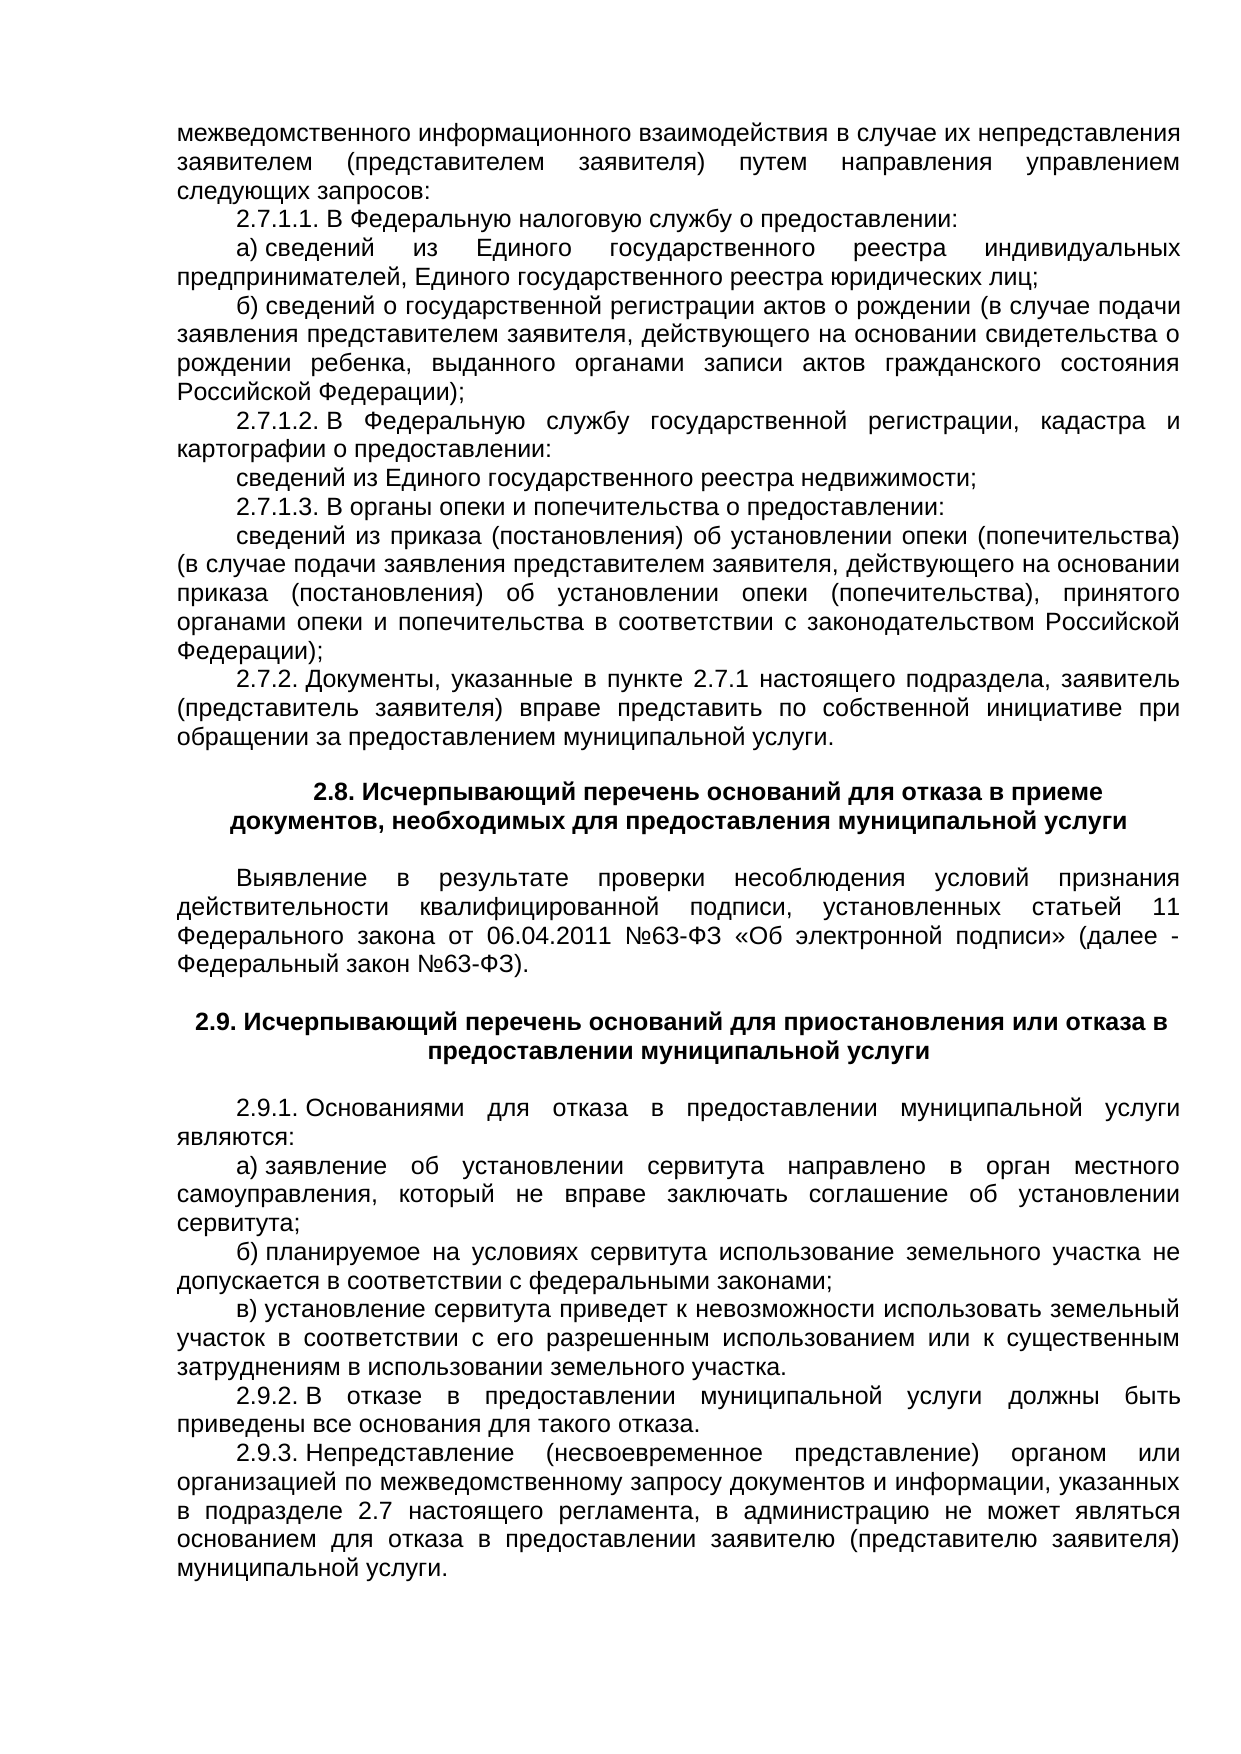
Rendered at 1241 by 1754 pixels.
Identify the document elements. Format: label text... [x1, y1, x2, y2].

text а) сведений из Единого государственного реестра индивидуальных предпринимателей, Единого государственного реестра юридических лиц; [177, 233, 1181, 291]
text 2.9.1. Основаниями для отказа в предоставлении муниципальной услуги являются: [177, 1093, 1181, 1151]
text 2.7.1.2. В Федеральную службу государственной регистрации, кадастра и картографии о предоставлении: [177, 406, 1181, 463]
text б) сведений о государственной регистрации актов о рождении (в случае подачи заявления представителем заявителя, действующего на основании свидетельства о рождении ребенка, выданного органами записи актов гражданского состояния Российской Федерации); [177, 291, 1181, 406]
text в) установление сервитута приведет к невозможности использовать земельный участок в соответствии с его разрешенным использованием или к существенным затруднениям в использовании земельного участка. [177, 1294, 1181, 1381]
text 2.9.2. В отказе в предоставлении муниципальной услуги должны быть приведены все основания для такого отказа. [177, 1381, 1181, 1438]
text 2.7.2. Документы, указанные в пункте 2.7.1 настоящего подраздела, заявитель (представитель заявителя) вправе представить по собственной инициативе при обращении за предоставлением муниципальной услуги. [177, 664, 1181, 751]
text Выявление в результате проверки несоблюдения условий признания действительности квалифицированной подписи, установленных статьей 11 Федерального закона от 06.04.2011 №63-ФЗ «Об электронной подписи» (далее - Федеральный закон №63-ФЗ). [177, 863, 1181, 978]
text 2.9. Исчерпывающий перечень оснований для приостановления или отказа в предоставлении муниципальной услуги [177, 1007, 1181, 1064]
text 2.7.1.1. В Федеральную налоговую службу о предоставлении: [177, 204, 1181, 233]
text а) заявление об установлении сервитута направлено в орган местного самоуправления, который не вправе заключать соглашение об установлении сервитута; [177, 1151, 1181, 1237]
text сведений из приказа (постановления) об установлении опеки (попечительства) (в случае подачи заявления представителем заявителя, действующего на основании приказа (постановления) об установлении опеки (попечительства), принятого органами опеки и попечительства в соответствии с законодательством Российской Федерации); [177, 521, 1181, 664]
text межведомственного информационного взаимодействия в случае их непредставления заявителем (представителем заявителя) путем направления управлением следующих запросов: [177, 118, 1181, 204]
text б) планируемое на условиях сервитута использование земельного участка не допускается в соответствии с федеральными законами; [177, 1237, 1181, 1294]
text 2.9.3. Непредставление (несвоевременное представление) органом или организацией по межведомственному запросу документов и информации, указанных в подразделе 2.7 настоящего регламента, в администрацию не может являться основанием для отказа в предоставлении заявителю (представителю заявителя) муниципальной услуги. [177, 1438, 1181, 1582]
text 2.8. Исчерпывающий перечень оснований для отказа в приеме документов, необходимых для предоставления муниципальной услуги [177, 777, 1181, 834]
text 2.7.1.3. В органы опеки и попечительства о предоставлении: [177, 492, 1181, 521]
text сведений из Единого государственного реестра недвижимости; [177, 463, 1181, 492]
